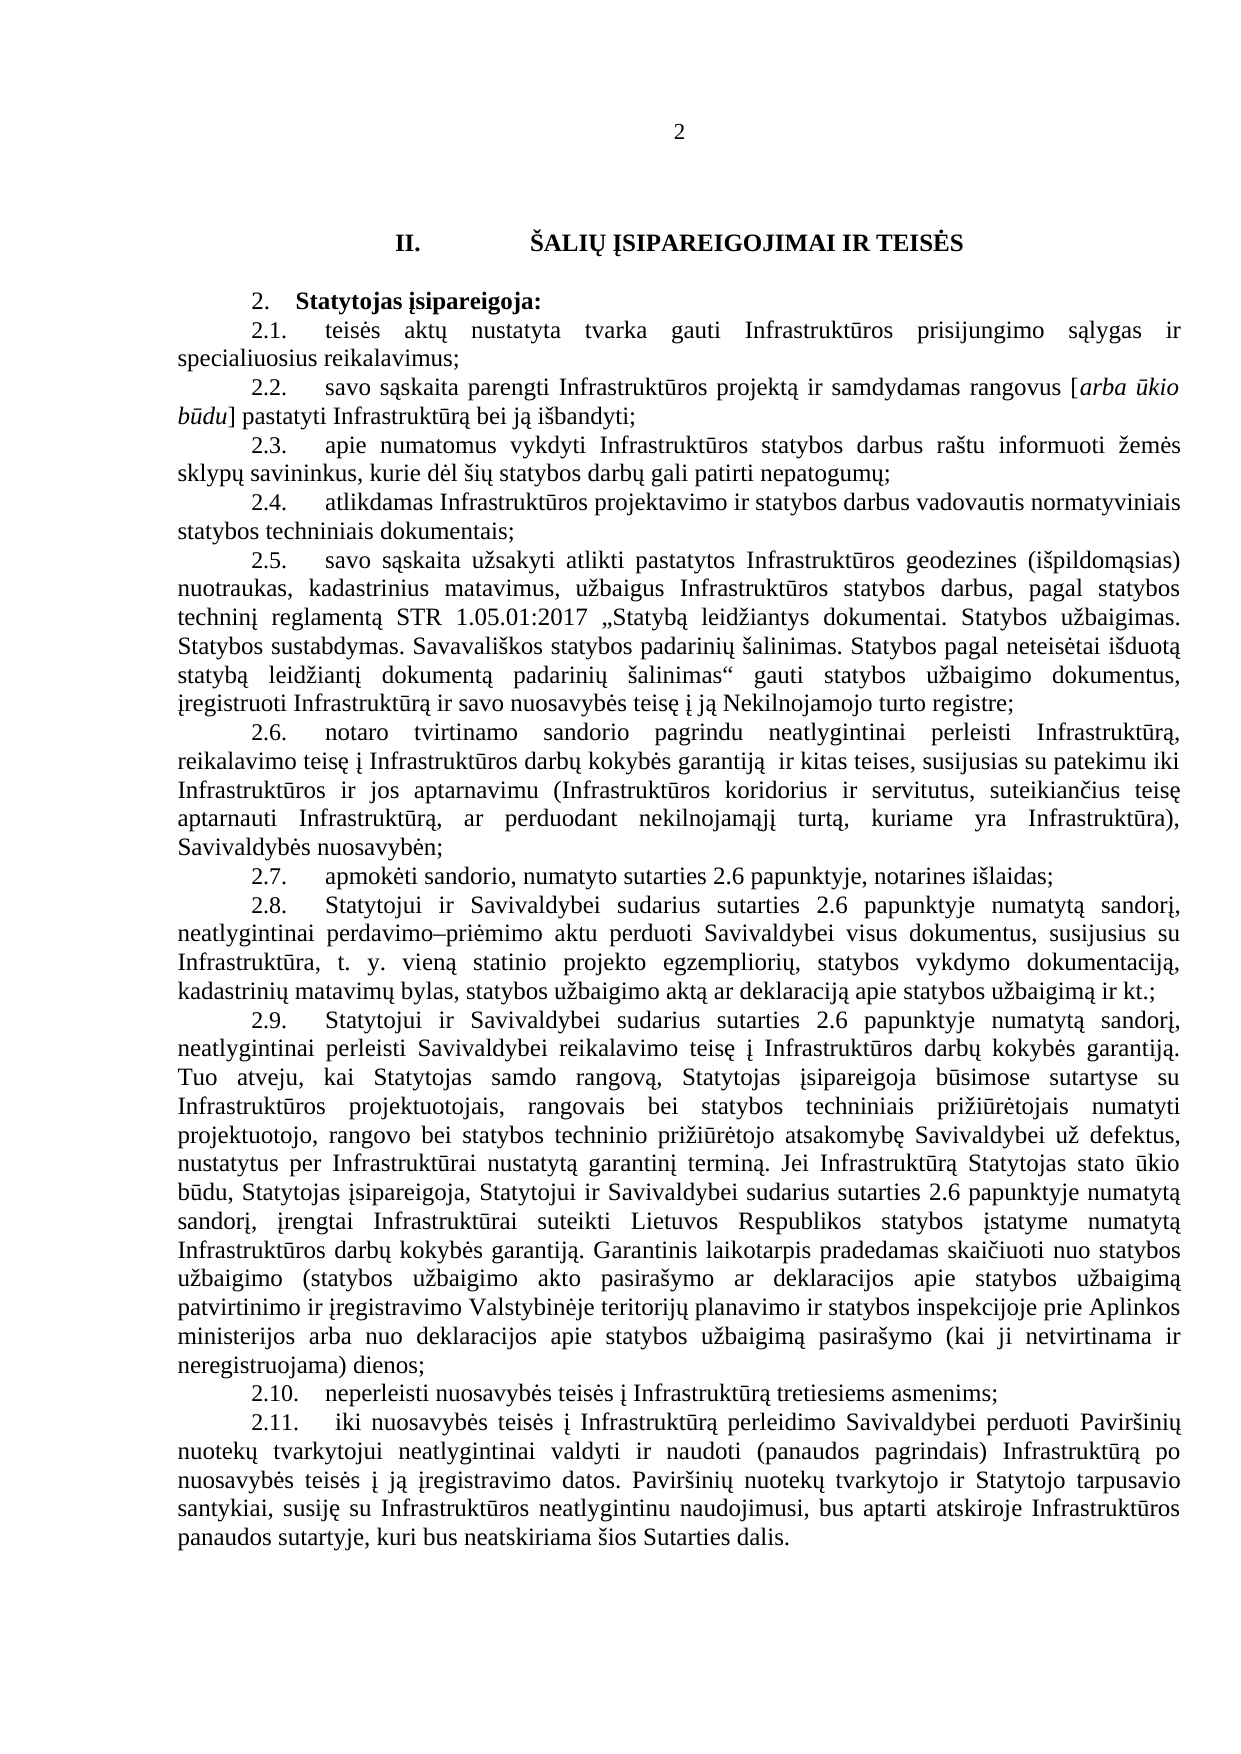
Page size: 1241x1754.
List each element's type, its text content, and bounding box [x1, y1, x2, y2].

text 2.8. Statytojui ir Savivaldybei sudarius sutarties 2.6 papunktyje numatytą sandorį, neatlygintinai perdavimo–priėmimo aktu perduoti Savivaldybei visus dokumentus, susijusius su Infrastruktūra, t. y. vieną statinio projekto egzempliorių, statybos vykdymo dokumentaciją, kadastrinių matavimų bylas, statybos užbaigimo aktą ar deklaraciją apie statybos užbaigimą ir kt.; [177, 890, 1181, 1005]
text 2.7. apmokėti sandorio, numatyto sutarties 2.6 papunktyje, notarines išlaidas; [177, 861, 1181, 890]
text 2.11. iki nuosavybės teisės į Infrastruktūrą perleidimo Savivaldybei perduoti Paviršinių nuotekų tvarkytojui neatlygintinai valdyti ir naudoti (panaudos pagrindais) Infrastruktūrą po nuosavybės teisės į ją įregistravimo datos. Paviršinių nuotekų tvarkytojo ir Statytojo tarpusavio santykiai, susiję su Infrastruktūros neatlygintinu naudojimusi, bus aptarti atskiroje Infrastruktūros panaudos sutartyje, kuri bus neatskiriama šios Sutarties dalis. [177, 1407, 1181, 1551]
text II. ŠALIŲ ĮSIPAREIGOJIMAI IR TEISĖS [177, 228, 1181, 257]
text 2.5. savo sąskaita užsakyti atlikti pastatytos Infrastruktūros geodezines (išpildomąsias) nuotraukas, kadastrinius matavimus, užbaigus Infrastruktūros statybos darbus, pagal statybos techninį reglamentą STR 1.05.01:2017 „Statybą leidžiantys dokumentai. Statybos užbaigimas. Statybos sustabdymas. Savavališkos statybos padarinių šalinimas. Statybos pagal neteisėtai išduotą statybą leidžiantį dokumentą padarinių šalinimas“ gauti statybos užbaigimo dokumentus, įregistruoti Infrastruktūrą ir savo nuosavybės teisę į ją Nekilnojamojo turto registre; [177, 545, 1181, 717]
text 2. Statytojas įsipareigoja: [177, 286, 1181, 315]
text 2.10. neperleisti nuosavybės teisės į Infrastruktūrą tretiesiems asmenims; [177, 1378, 1181, 1407]
text 2.6. notaro tvirtinamo sandorio pagrindu neatlygintinai perleisti Infrastruktūrą, reikalavimo teisę į Infrastruktūros darbų kokybės garantiją ir kitas teises, susijusias su patekimu iki Infrastruktūros ir jos aptarnavimu (Infrastruktūros koridorius ir servitutus, suteikiančius teisę aptarnauti Infrastruktūrą, ar perduodant nekilnojamąjį turtą, kuriame yra Infrastruktūra), Savivaldybės nuosavybėn; [177, 717, 1181, 861]
text 2.9. Statytojui ir Savivaldybei sudarius sutarties 2.6 papunktyje numatytą sandorį, neatlygintinai perleisti Savivaldybei reikalavimo teisę į Infrastruktūros darbų kokybės garantiją. Tuo atveju, kai Statytojas samdo rangovą, Statytojas įsipareigoja būsimose sutartyse su Infrastruktūros projektuotojais, rangovais bei statybos techniniais prižiūrėtojais numatyti projektuotojo, rangovo bei statybos techninio prižiūrėtojo atsakomybę Savivaldybei už defektus, nustatytus per Infrastruktūrai nustatytą garantinį terminą. Jei Infrastruktūrą Statytojas stato ūkio būdu, Statytojas įsipareigoja, Statytojui ir Savivaldybei sudarius sutarties 2.6 papunktyje numatytą sandorį, įrengtai Infrastruktūrai suteikti Lietuvos Respublikos statybos įstatyme numatytą Infrastruktūros darbų kokybės garantiją. Garantinis laikotarpis pradedamas skaičiuoti nuo statybos užbaigimo (statybos užbaigimo akto pasirašymo ar deklaracijos apie statybos užbaigimą patvirtinimo ir įregistravimo Valstybinėje teritorijų planavimo ir statybos inspekcijoje prie Aplinkos ministerijos arba nuo deklaracijos apie statybos užbaigimą pasirašymo (kai ji netvirtinama ir neregistruojama) dienos; [177, 1005, 1181, 1378]
text 2.2. savo sąskaita parengti Infrastruktūros projektą ir samdydamas rangovus [arba ūkio būdu] pastatyti Infrastruktūrą bei ją išbandyti; [177, 372, 1181, 430]
text 2.4. atlikdamas Infrastruktūros projektavimo ir statybos darbus vadovautis normatyviniais statybos techniniais dokumentais; [177, 487, 1181, 545]
text 2.3. apie numatomus vykdyti Infrastruktūros statybos darbus raštu informuoti žemės sklypų savininkus, kurie dėl šių statybos darbų gali patirti nepatogumų; [177, 430, 1181, 487]
text 2.1. teisės aktų nustatyta tvarka gauti Infrastruktūros prisijungimo sąlygas ir specialiuosius reikalavimus; [177, 315, 1181, 372]
